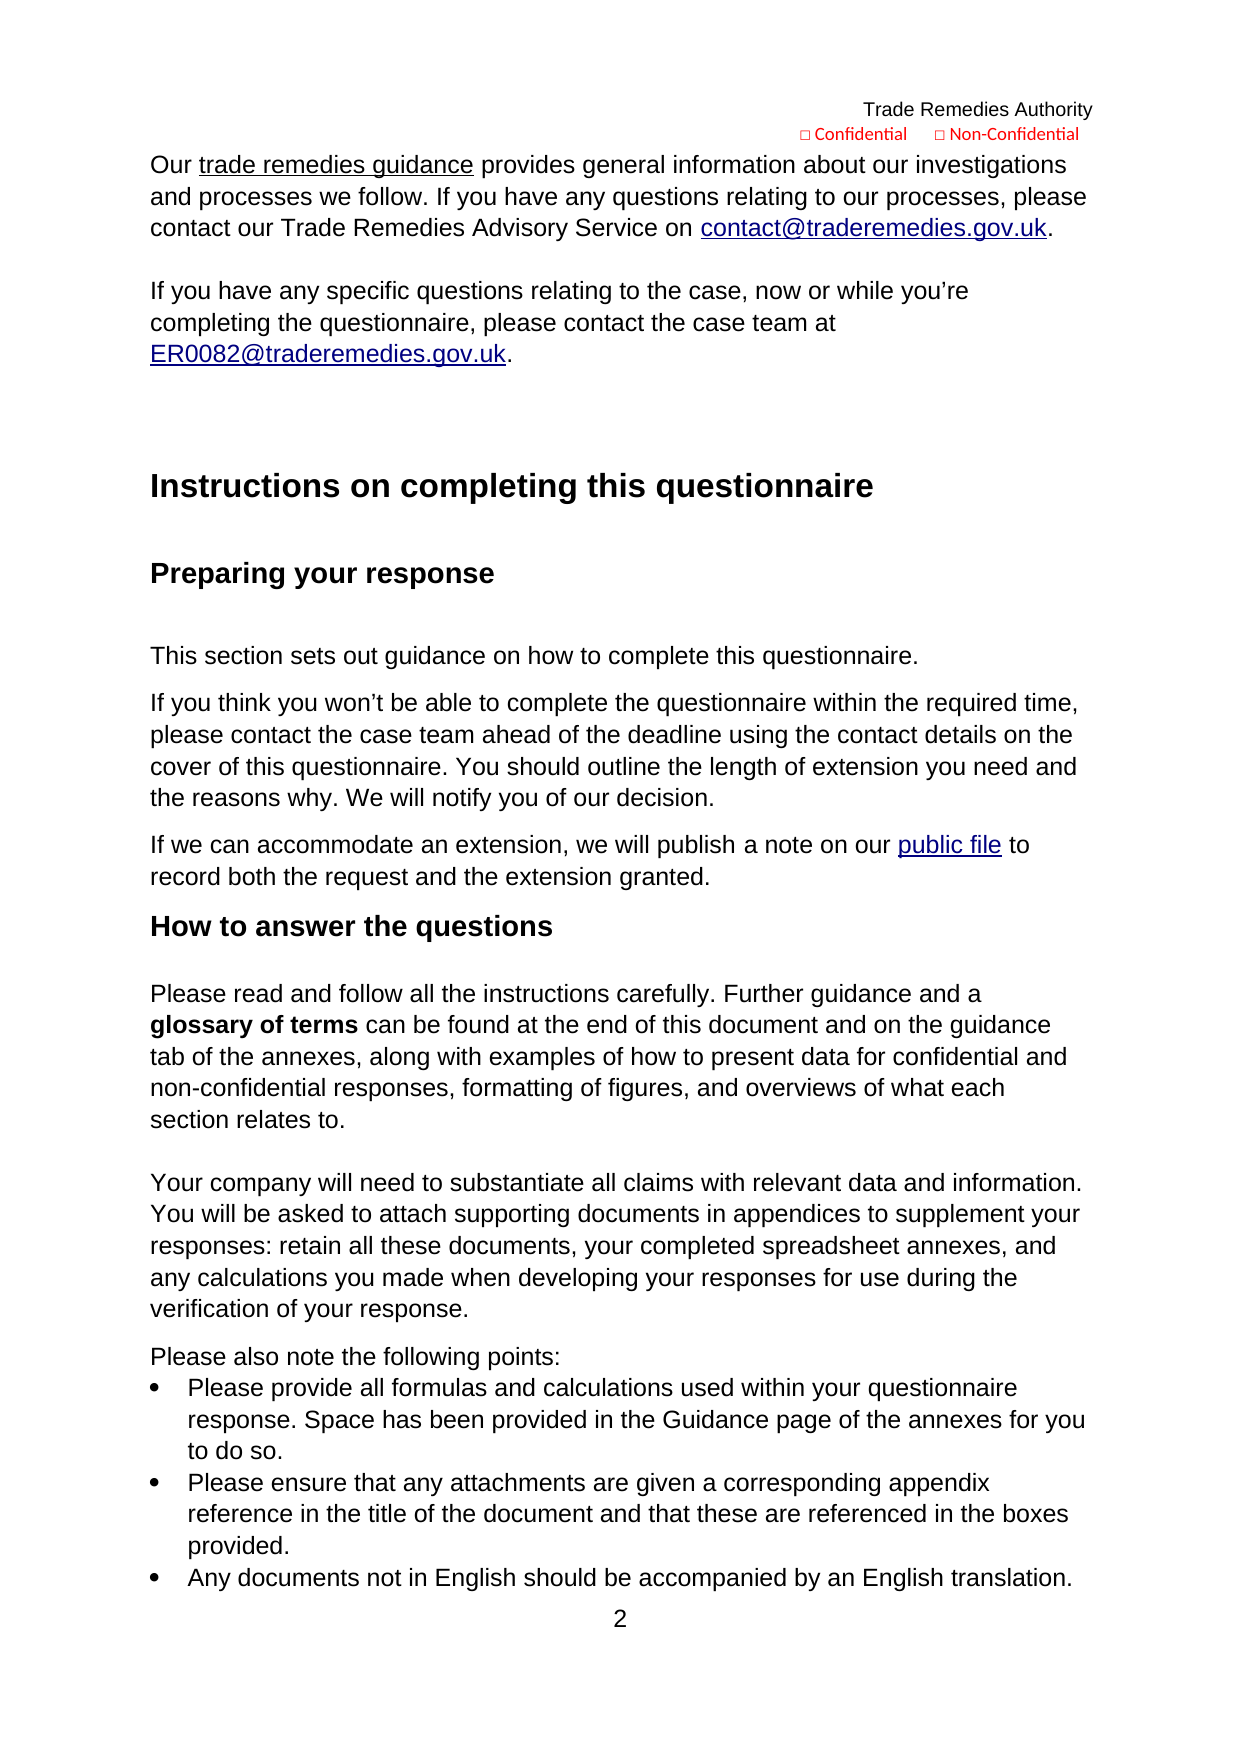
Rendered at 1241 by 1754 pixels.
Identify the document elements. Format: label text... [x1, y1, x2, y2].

subtitle How to answer the questions [150, 909, 1090, 943]
subtitle Instructions on completing this questionnaire [150, 466, 1090, 504]
text This section sets out guidance on how to complete this questionnaire. [150, 641, 1090, 670]
text If you have any specific questions relating to the case, now or while you’re completing the questionnaire, please contact the case team at ER0082@traderemedies.gov.uk. [150, 276, 1090, 368]
text Your company will need to substantiate all claims with relevant data and information. You will be asked to attach supporting documents in appendices to supplement your responses: retain all these documents, your completed spreadsheet annexes, and any calculations you made when developing your responses for use during the verification of your response. [150, 1168, 1090, 1323]
subtitle Preparing your response [150, 556, 1090, 589]
list Please provide all formulas and calculations used within your questionnaire response. Space has been provided in the Guidance page of the annexes for you to do so. [150, 1373, 1090, 1465]
text Please read and follow all the instructions carefully. Further guidance and a glossary of terms can be found at the end of this document and on the guidance tab of the annexes, along with examples of how to present data for confidential and non-confidential responses, formatting of figures, and overviews of what each section relates to. [150, 978, 1090, 1133]
text If we can accommodate an extension, we will publish a note on our public file to record both the request and the extension granted. [150, 830, 1090, 891]
list Please ensure that any attachments are given a corresponding appendix reference in the title of the document and that these are referenced in the boxes provided. [150, 1468, 1090, 1560]
text Our trade remedies guidance provides general information about our investigations and processes we follow. If you have any questions relating to our processes, please contact our Trade Remedies Advisory Service on contact@traderemedies.gov.uk. [150, 150, 1090, 242]
list Any documents not in English should be accompanied by an English translation. [150, 1563, 1090, 1591]
text If you think you won’t be able to complete the questionnaire within the required time, please contact the case team ahead of the deadline using the contact details on the cover of this questionnaire. You should outline the length of extension you need and the reasons why. We will notify you of our decision. [150, 688, 1090, 812]
text Please also note the following points: [150, 1341, 1090, 1370]
